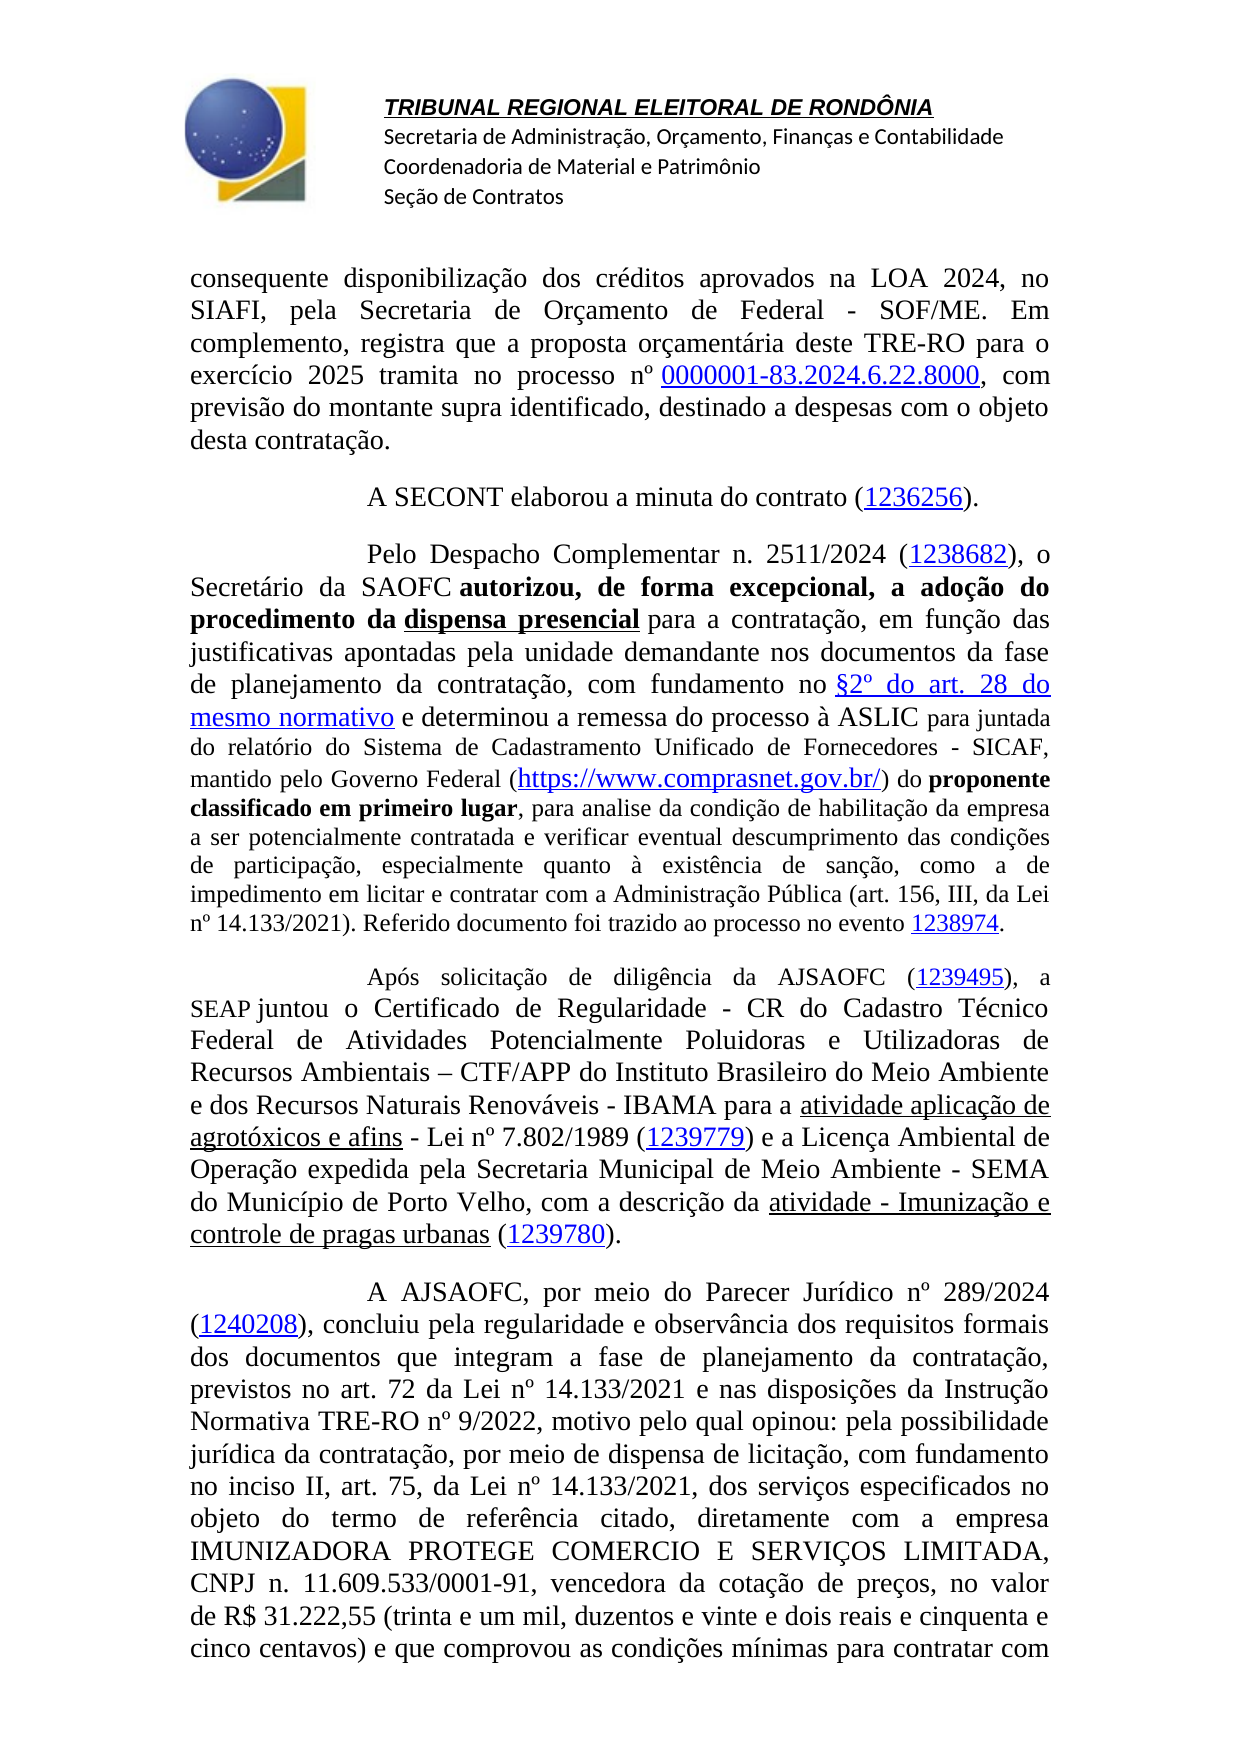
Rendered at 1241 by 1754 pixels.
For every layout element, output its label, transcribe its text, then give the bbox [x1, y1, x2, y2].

text Após solicitação de diligência da AJSAOFC (1239495), a SEAP juntou o Certificado de Regularidade - CR do Cadastro Técnico Federal de Atividades Potencialmente Poluidoras e Utilizadoras de Recursos Ambientais – CTF/APP do Instituto Brasileiro do Meio Ambiente e dos Recursos Naturais Renováveis - IBAMA para a atividade aplicação de agrotóxicos e afins - Lei nº 7.802/1989 (1239779) e a Licença Ambiental de Operação expedida pela Secretaria Municipal de Meio Ambiente - SEMA do Município de Porto Velho, com a descrição da atividade - Imunização e controle de pragas urbanas (1239780). [190, 962, 1051, 1250]
text A AJSAOFC, por meio do Parecer Jurídico nº 289/2024 (1240208), concluiu pela regularidade e observância dos requisitos formais dos documentos que integram a fase de planejamento da contratação, previstos no art. 72 da Lei nº 14.133/2021 e nas disposições da Instrução Normativa TRE-RO nº 9/2022, motivo pelo qual opinou: pela possibilidade jurídica da contratação, por meio de dispensa de licitação, com fundamento no inciso II, art. 75, da Lei nº 14.133/2021, dos serviços especificados no objeto do termo de referência citado, diretamente com a empresa IMUNIZADORA PROTEGE COMERCIO E SERVIÇOS LIMITADA, CNPJ n. 11.609.533/0001-91, vencedora da cotação de preços, no valor de R$ 31.222,55 (trinta e um mil, duzentos e vinte e dois reais e cinquenta e cinco centavos) e que comprovou as condições mínimas para contratar com [190, 1275, 1051, 1663]
text Pelo Despacho Complementar n. 2511/2024 (1238682), o Secretário da SAOFC autorizou, de forma excepcional, a adoção do procedimento da dispensa presencial para a contratação, em função das justificativas apontadas pela unidade demandante nos documentos da fase de planejamento da contratação, com fundamento no §2º do art. 28 do mesmo normativo e determinou a remessa do processo à ASLIC para juntada do relatório do Sistema de Cadastramento Unificado de Fornecedores - SICAF, mantido pelo Governo Federal (https://www.comprasnet.gov.br/) do proponente classificado em primeiro lugar, para analise da condição de habilitação da empresa a ser potencialmente contratada e verificar eventual descumprimento das condições de participação, especialmente quanto à existência de sanção, como a de impedimento em licitar e contratar com a Administração Pública (art. 156, III, da Lei nº 14.133/2021). Referido documento foi trazido ao processo no evento 1238974. [190, 538, 1051, 937]
text A SECONT elaborou a minuta do contrato (1236256). [190, 480, 1051, 513]
text consequente disponibilização dos créditos aprovados na LOA 2024, no SIAFI, pela Secretaria de Orçamento de Federal - SOF/ME. Em complemento, registra que a proposta orçamentária deste TRE-RO para o exercício 2025 tramita no processo nº 0000001-83.2024.6.22.8000, com previsão do montante supra identificado, destinado a despesas com o objeto desta contratação. [190, 261, 1051, 455]
